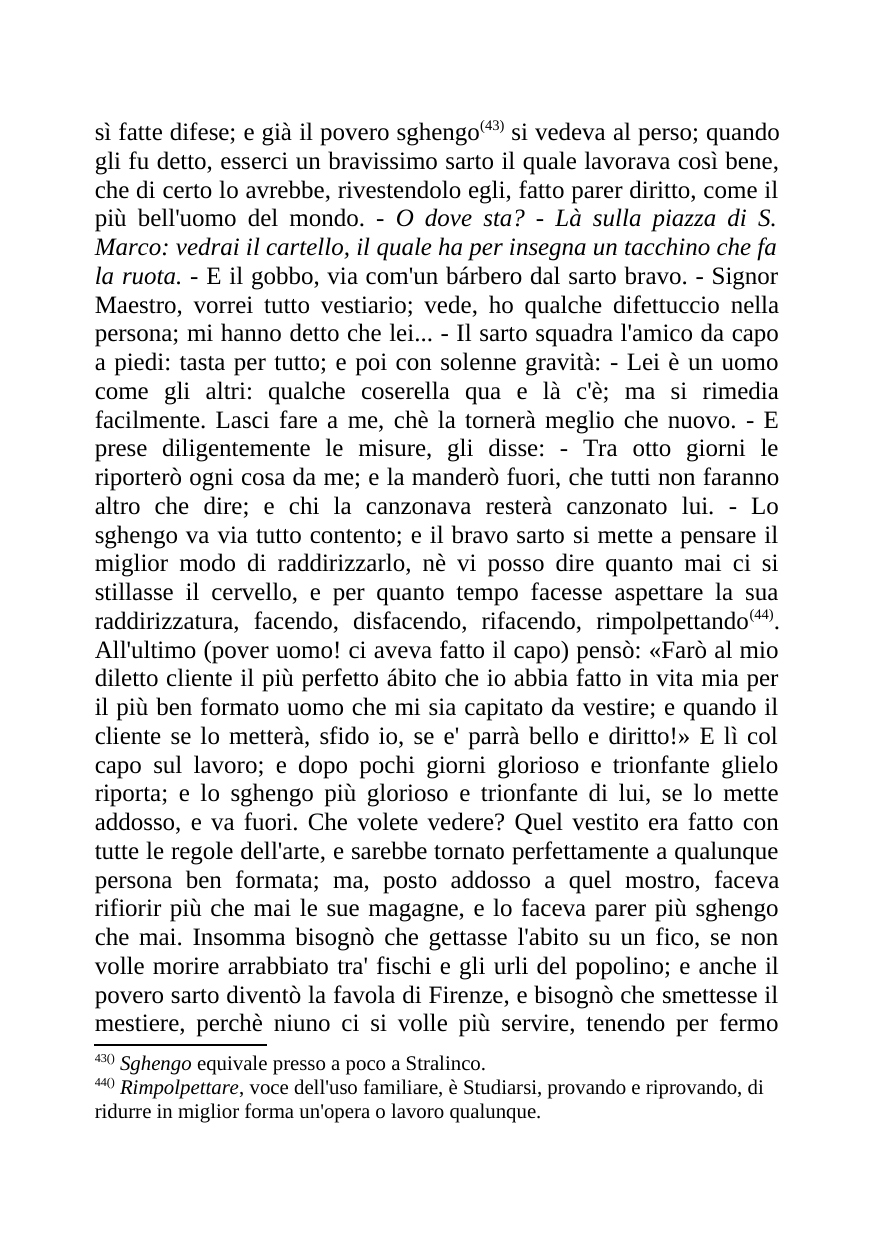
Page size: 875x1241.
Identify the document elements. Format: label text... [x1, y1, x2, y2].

text sì fatte difese; e già il povero sghengo() si vedeva al perso; quando gli fu detto, esserci un bravissimo sarto il quale lavorava così bene, che di certo lo avrebbe, rivestendolo egli, fatto parer diritto, come il più bell'uomo del mondo. - O dove sta? - Là sulla piazza di S. Marco: vedrai il cartello, il quale ha per insegna un tacchino che fa la ruota. - E il gobbo, via com'un bárbero dal sarto bravo. - Signor Maestro, vorrei tutto vestiario; vede, ho qualche difettuccio nella persona; mi hanno detto che lei... - Il sarto squadra l'amico da capo a piedi: tasta per tutto; e poi con solenne gravità: - Lei è un uomo come gli altri: qualche coserella qua e là c'è; ma si rimedia facilmente. Lasci fare a me, chè la tornerà meglio che nuovo. - E prese diligentemente le misure, gli disse: - Tra otto giorni le riporterò ogni cosa da me; e la manderò fuori, che tutti non faranno altro che dire; e chi la canzonava resterà canzonato lui. - Lo sghengo va via tutto contento; e il bravo sarto si mette a pensare il miglior modo di raddirizzarlo, nè vi posso dire quanto mai ci si stillasse il cervello, e per quanto tempo facesse aspettare la sua raddirizzatura, facendo, disfacendo, rifacendo, rimpolpettando(). All'ultimo (pover uomo! ci aveva fatto il capo) pensò: «Farò al mio diletto cliente il più perfetto ábito che io abbia fatto in vita mia per il più ben formato uomo che mi sia capitato da vestire; e quando il cliente se lo metterà, sfido io, se e' parrà bello e diritto!» E lì col capo sul lavoro; e dopo pochi giorni glorioso e trionfante glielo riporta; e lo sghengo più glorioso e trionfante di lui, se lo mette addosso, e va fuori. Che volete vedere? Quel vestito era fatto con tutte le regole dell'arte, e sarebbe tornato perfettamente a qualunque persona ben formata; ma, posto addosso a quel mostro, faceva rifiorir più che mai le sue magagne, e lo faceva parer più sghengo che mai. Insomma bisognò che gettasse l'abito su un fico, se non volle morire arrabbiato tra' fischi e gli urli del popolino; e anche il povero sarto diventò la favola di Firenze, e bisognò che smettesse il mestiere, perchè niuno ci si volle più servire, tenendo per fermo [94, 117, 779, 1037]
text () Rimpolpettare, voce dell'uso familiare, è Studiarsi, provando e riprovando, di ridurre in miglior forma un'opera o lavoro qualunque. [94, 1075, 779, 1123]
text () Sghengo equivale presso a poco a Stralinco. [94, 1051, 779, 1075]
